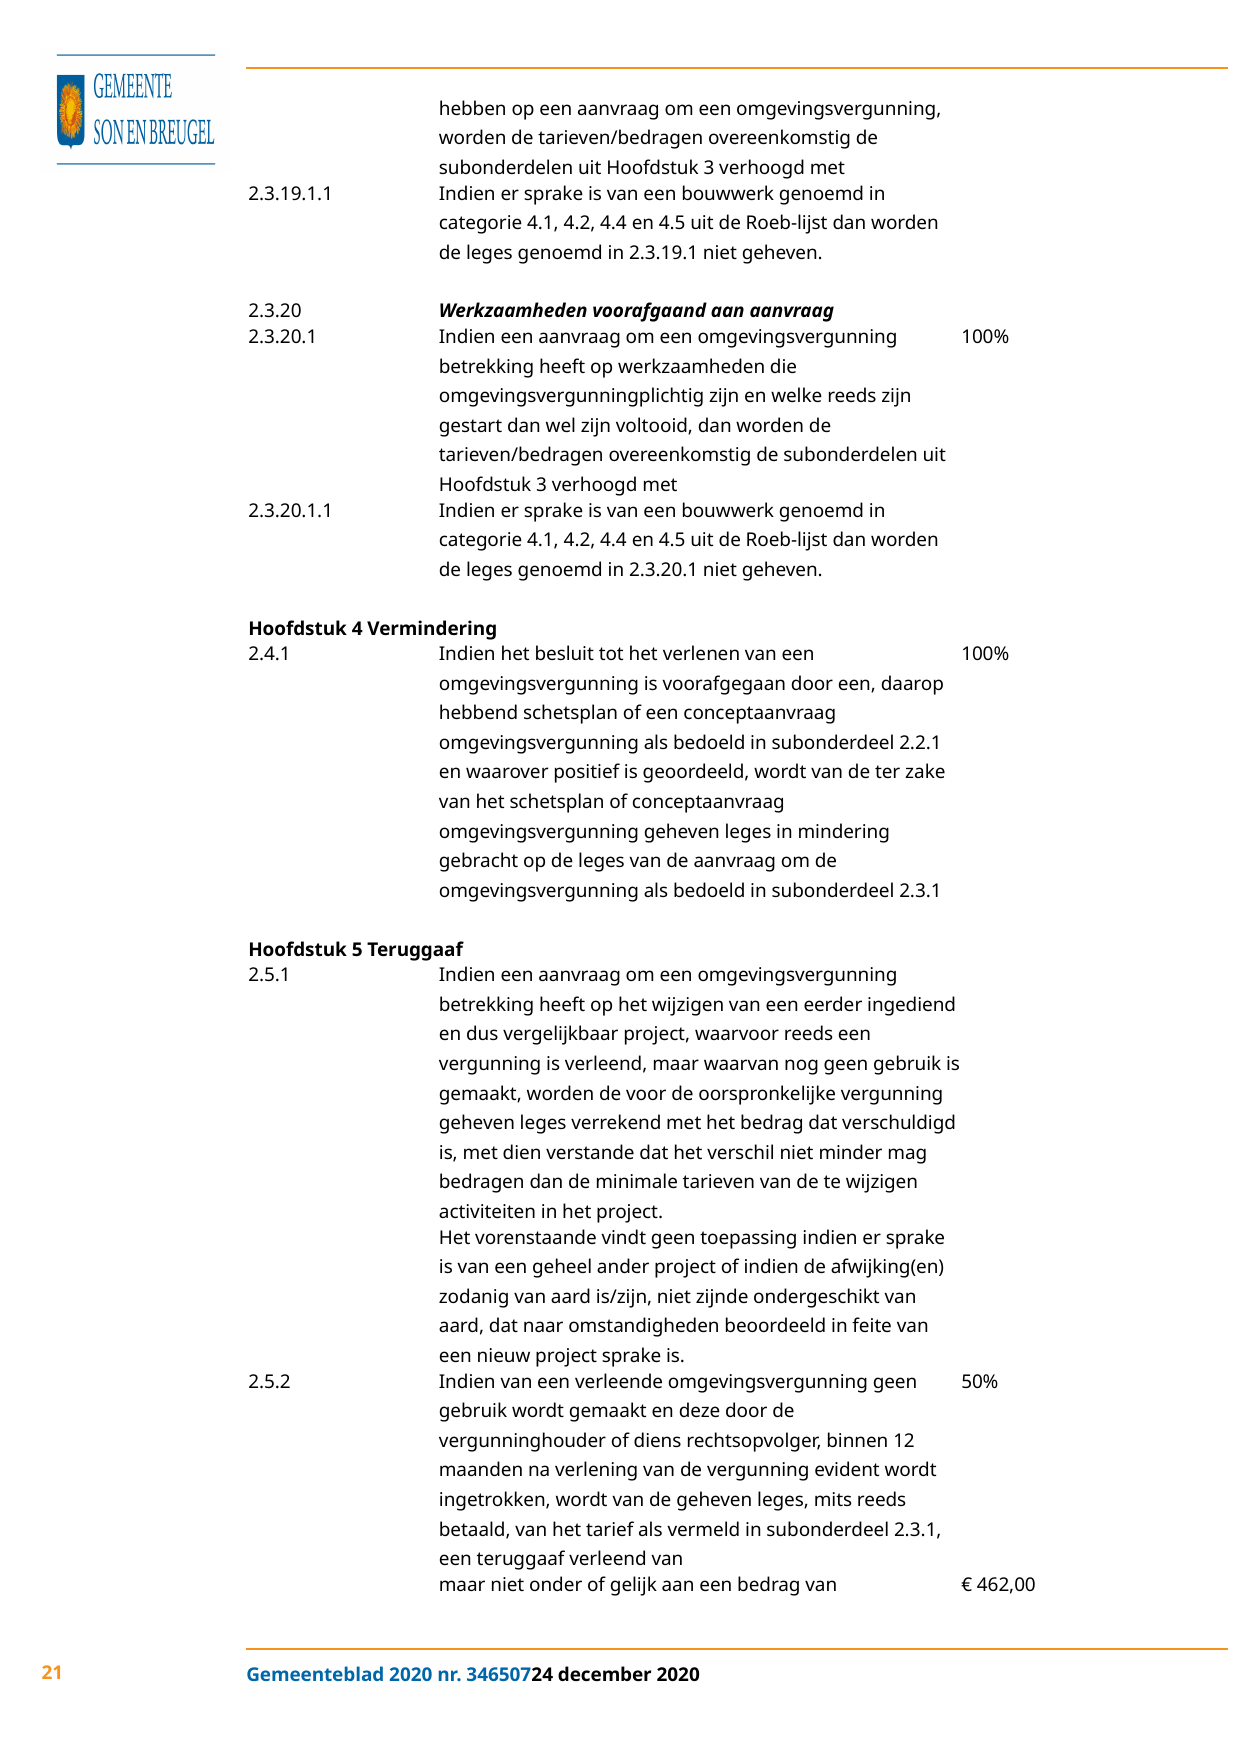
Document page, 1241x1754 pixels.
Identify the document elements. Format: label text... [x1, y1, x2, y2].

table_cell Indien er sprake is van een bouwwerk genoemd in categorie 4.1, 4.2, 4.4 en 4.5 uit de Roeb-lijst dan worden de leges genoemd in 2.3.19.1 niet geheven. [439, 180, 961, 264]
table_cell [961, 180, 1152, 264]
table_cell Indien het besluit tot het verlenen van een omgevingsvergunning is voorafgegaan door een, daarop hebbend schetsplan of een conceptaanvraag omgevingsvergunning als bedoeld in subonderdeel 2.2.1 en waarover positief is geoordeeld, wordt van de ter zake van het schetsplan of conceptaanvraag omgevingsvergunning geheven leges in mindering gebracht op de leges van de aanvraag om de omgevingsvergunning als bedoeld in subonderdeel 2.3.1 [439, 640, 961, 903]
table_header Hoofdstuk 4 Vermindering [248, 615, 1152, 640]
table_cell Het vorenstaande vindt geen toepassing indien er sprake is van een geheel ander project of indien de afwijking(en) zodanig van aard is/zijn, niet zijnde ondergeschikt van aard, dat naar omstandigheden beoordeeld in feite van een nieuw project sprake is. [439, 1224, 961, 1368]
table_cell [961, 961, 1152, 1224]
table_cell 2.3.20.1 [248, 323, 439, 497]
table_header [961, 298, 1152, 323]
table_cell [248, 1224, 439, 1368]
table_header Hoofdstuk 5 Teruggaaf [248, 936, 1152, 961]
picture [41, 47, 231, 172]
table_header Werkzaamheden voorafgaand aan aanvraag [439, 298, 961, 323]
table_cell 2.3.20.1.1 [248, 497, 439, 582]
table_cell [248, 95, 439, 180]
table_cell [961, 497, 1152, 582]
table_cell 2.3.19.1.1 [248, 180, 439, 264]
table_cell Indien een aanvraag om een omgevingsvergunning betrekking heeft op het wijzigen van een eerder ingediend en dus vergelijkbaar project, waarvoor reeds een vergunning is verleend, maar waarvan nog geen gebruik is gemaakt, worden de voor de oorspronkelijke vergunning geheven leges verrekend met het bedrag dat verschuldigd is, met dien verstande dat het verschil niet minder mag bedragen dan de minimale tarieven van de te wijzigen activiteiten in het project. [439, 961, 961, 1224]
table_cell 2.5.2 [248, 1368, 439, 1571]
table_cell 2.5.1 [248, 961, 439, 1224]
table_cell hebben op een aanvraag om een omgevingsvergunning, worden de tarieven/bedragen overeenkomstig de subonderdelen uit Hoofdstuk 3 verhoogd met [439, 95, 961, 180]
table_cell Indien een aanvraag om een omgevingsvergunning betrekking heeft op werkzaamheden die omgevingsvergunningplichtig zijn en welke reeds zijn gestart dan wel zijn voltooid, dan worden de tarieven/bedragen overeenkomstig de subonderdelen uit Hoofdstuk 3 verhoogd met [439, 323, 961, 497]
table_cell [961, 95, 1152, 180]
table_cell [248, 1571, 439, 1597]
table_cell 2.4.1 [248, 640, 439, 903]
table_cell Indien van een verleende omgevingsvergunning geen gebruik wordt gemaakt en deze door de vergunninghouder of diens rechtsopvolger, binnen 12 maanden na verlening van de vergunning evident wordt ingetrokken, wordt van de geheven leges, mits reeds betaald, van het tarief als vermeld in subonderdeel 2.3.1, een teruggaaf verleend van [439, 1368, 961, 1571]
table_cell [961, 1224, 1152, 1368]
table_cell 100% [961, 323, 1152, 497]
table_cell maar niet onder of gelijk aan een bedrag van [439, 1571, 961, 1597]
table_cell € 462,00 [961, 1571, 1152, 1597]
table_header 2.3.20 [248, 298, 439, 323]
table_cell 100% [961, 640, 1152, 903]
table_cell 50% [961, 1368, 1152, 1571]
table_cell Indien er sprake is van een bouwwerk genoemd in categorie 4.1, 4.2, 4.4 en 4.5 uit de Roeb-lijst dan worden de leges genoemd in 2.3.20.1 niet geheven. [439, 497, 961, 582]
